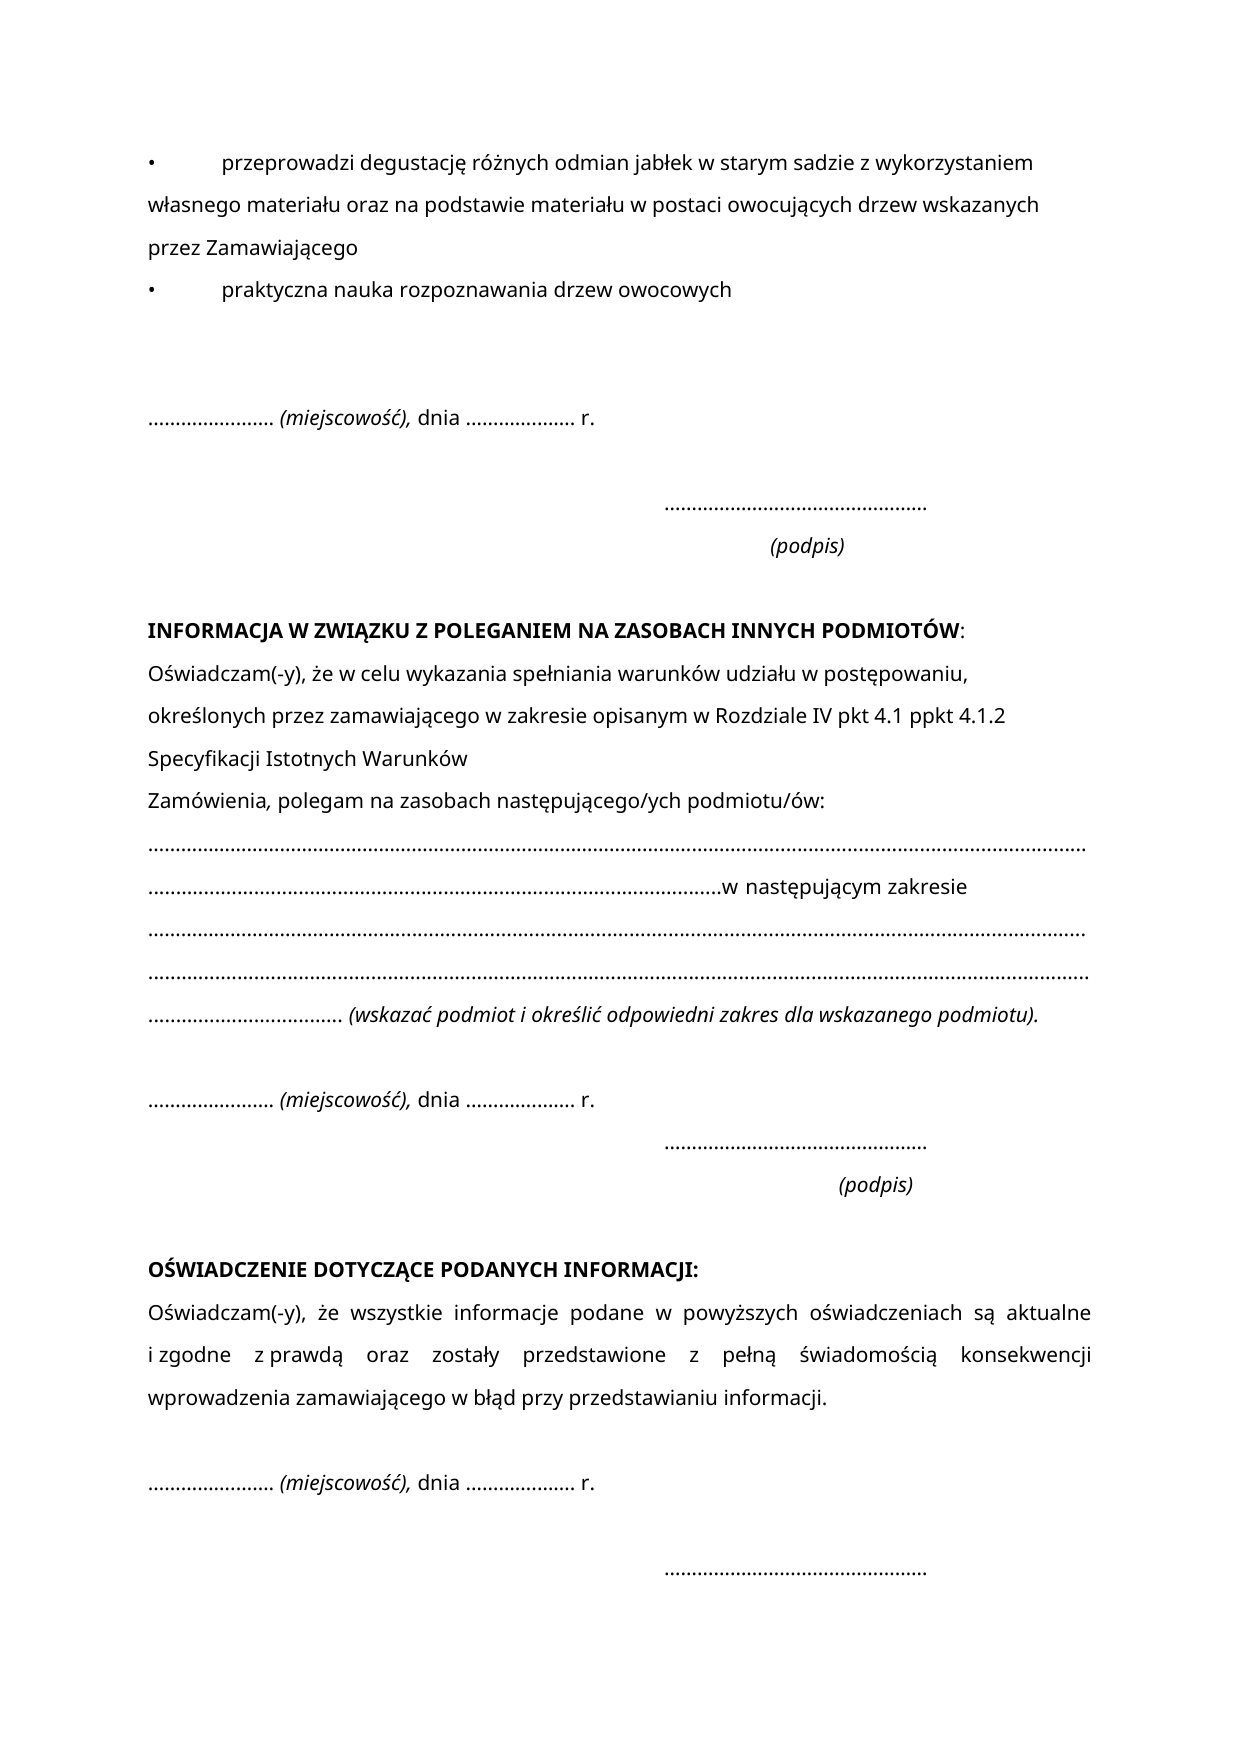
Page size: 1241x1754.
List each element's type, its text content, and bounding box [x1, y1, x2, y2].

text Oświadczam(-y), że w celu wykazania spełniania warunków udziału w postępowaniu, określonych przez zamawiającego w zakresie opisanym w Rozdziale IV pkt 4.1 ppkt 4.1.2 Specyfikacji Istotnych Warunków Zamówienia, polegam na zasobach następującego/ych podmiotu/ów: ……………………………………………………………………………………………........................................................................................................................................................................w następującym zakresie ………………………………………........................................................................................................................................................................................................................................................................................................................................ (wskazać podmiot i określić odpowiedni zakres dla wskazanego podmiotu). [148, 659, 1093, 1028]
text OŚWIADCZENIE DOTYCZĄCE PODANYCH INFORMACJI: [148, 1255, 1093, 1284]
text …………….……. (miejscowość), dnia ………….……. r. [148, 1085, 1093, 1113]
text ………………………………………… [148, 1553, 1093, 1582]
text • przeprowadzi degustację różnych odmian jabłek w starym sadzie z wykorzystaniem własnego materiału oraz na podstawie materiału w postaci owocujących drzew wskazanych przez Zamawiającego [148, 148, 1093, 261]
text …………….……. (miejscowość), dnia ………….……. r. [148, 1468, 1093, 1497]
text (podpis) [148, 1170, 1093, 1198]
text • praktyczna nauka rozpoznawania drzew owocowych [148, 275, 1093, 304]
text ………………………………………… [148, 488, 1093, 517]
text INFORMACJA W ZWIĄZKU Z POLEGANIEM NA ZASOBACH INNYCH PODMIOTÓW: [148, 616, 1093, 645]
text …………….……. (miejscowość), dnia ………….……. r. [148, 403, 1093, 432]
text Oświadczam(-y), że wszystkie informacje podane w powyższych oświadczeniach są aktualne i zgodne z prawdą oraz zostały przedstawione z pełną świadomością konsekwencji wprowadzenia zamawiającego w błąd przy przedstawianiu informacji. [148, 1298, 1093, 1412]
text ………………………………………… [148, 1127, 1093, 1156]
text (podpis) [148, 531, 1093, 559]
